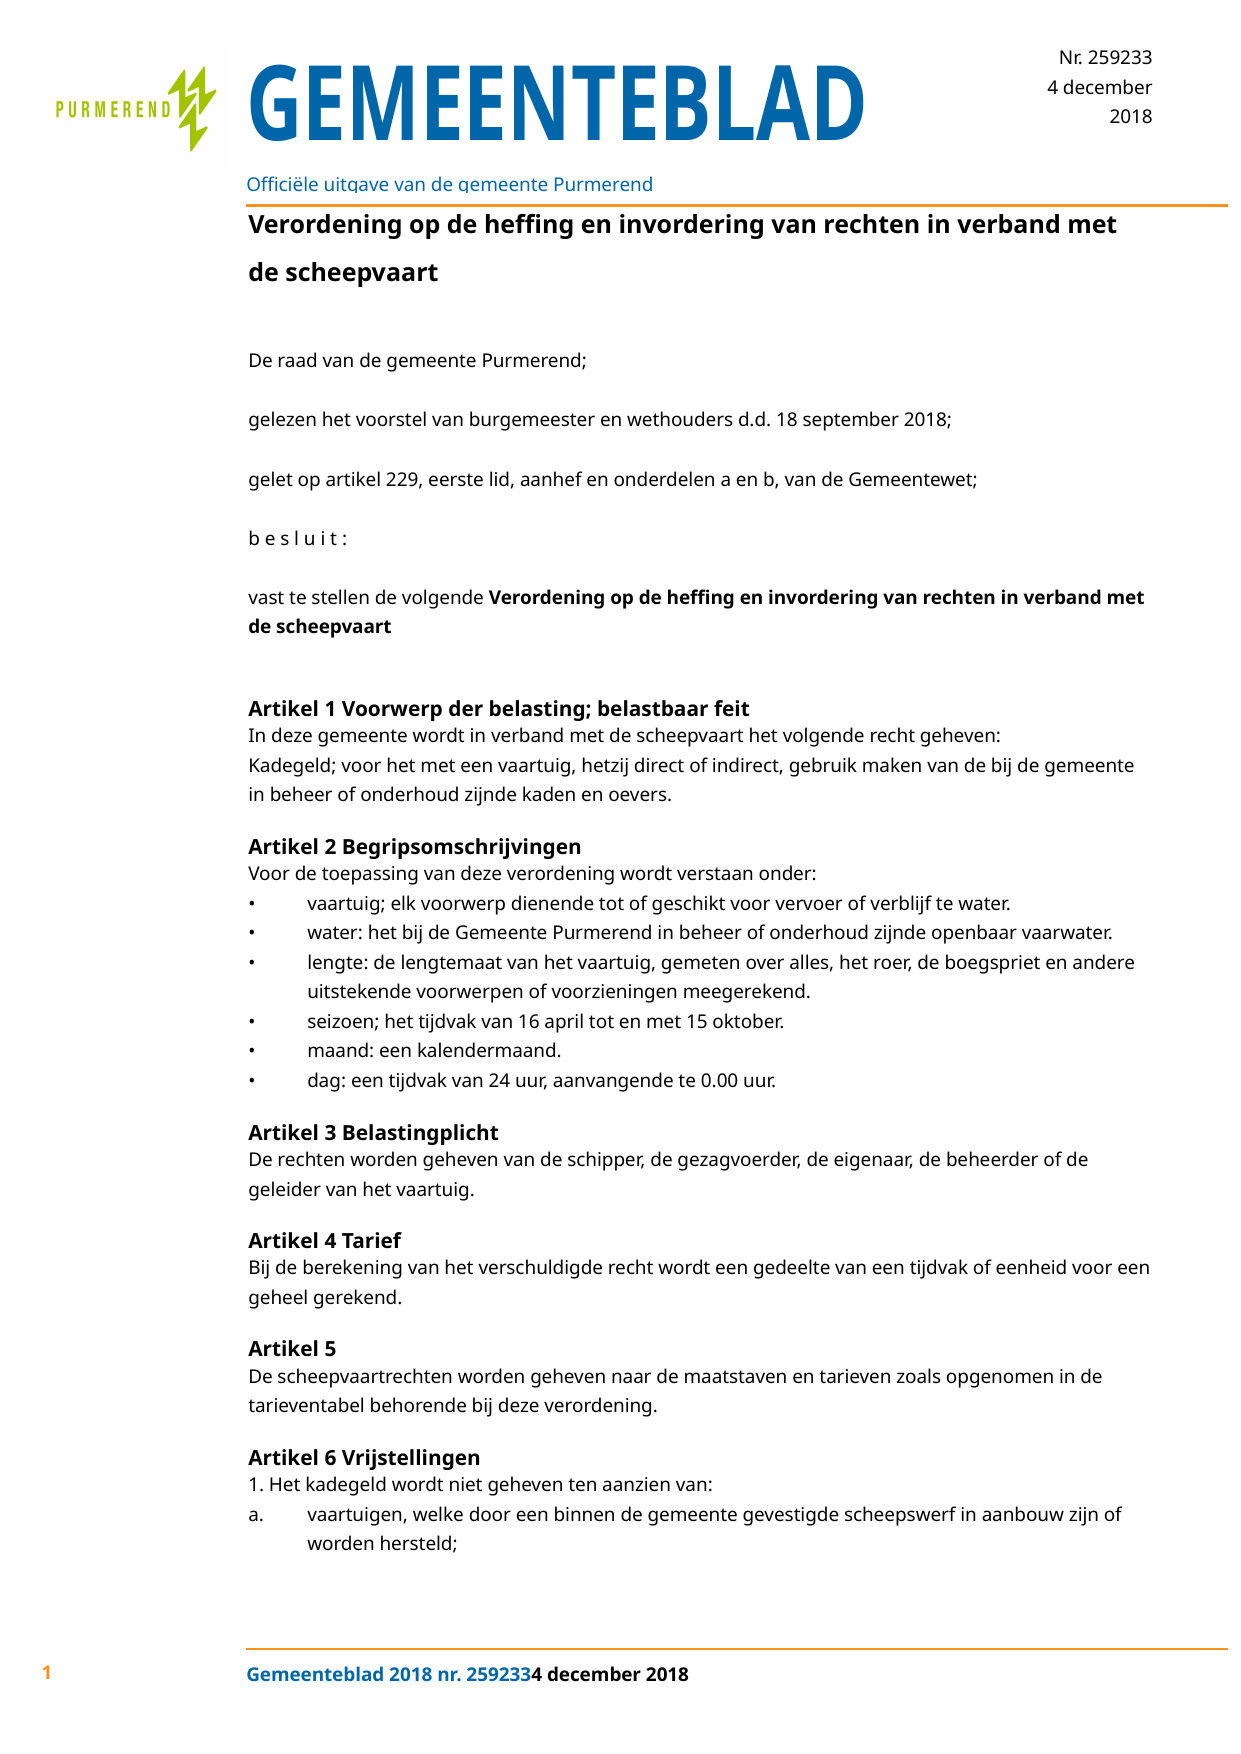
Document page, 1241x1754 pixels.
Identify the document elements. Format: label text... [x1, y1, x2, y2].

text Artikel 5 [248, 1334, 1152, 1363]
text Artikel 1 Voorwerp der belasting; belastbaar feit [248, 694, 1152, 722]
list vaartuigen, welke door een binnen de gemeente gevestigde scheepswerf in aanbouw zijn of worden hersteld; [248, 1501, 1152, 1556]
text De scheepvaartrechten worden geheven naar de maatstaven en tarieven zoals opgenomen in de tarieventabel behorende bij deze verordening. [248, 1363, 1152, 1418]
text Artikel 3 Belastingplicht [248, 1118, 1152, 1146]
text De rechten worden geheven van de schipper, de gezagvoerder, de eigenaar, de beheerder of de geleider van het vaartuig. [248, 1146, 1152, 1201]
list water: het bij de Gemeente Purmerend in beheer of onderhoud zijnde openbaar vaarwater. [248, 919, 1152, 945]
text vast te stellen de volgende Verordening op de heffing en invordering van rechten in verband met de scheepvaart [248, 584, 1152, 639]
text Verordening op de heffing en invordering van rechten in verband met de scheepvaart [248, 207, 1152, 288]
text Artikel 2 Begripsomschrijvingen [248, 832, 1152, 860]
text Voor de toepassing van deze verordening wordt verstaan onder: [248, 860, 1152, 886]
text Kadegeld; voor het met een vaartuig, hetzij direct of indirect, gebruik maken van de bij de gemeente in beheer of onderhoud zijnde kaden en oevers. [248, 752, 1152, 807]
text 1. Het kadegeld wordt niet geheven ten aanzien van: [248, 1471, 1152, 1497]
text Artikel 6 Vrijstellingen [248, 1443, 1152, 1471]
text gelet op artikel 229, eerste lid, aanhef en onderdelen a en b, van de Gemeentewet; [248, 466, 1152, 492]
list seizoen; het tijdvak van 16 april tot en met 15 oktober. [248, 1008, 1152, 1034]
list vaartuig; elk voorwerp dienende tot of geschikt voor vervoer of verblijf te water. [248, 890, 1152, 916]
list lengte: de lengtemaat van het vaartuig, gemeten over alles, het roer, de boegspriet en andere uitstekende voorwerpen of voorzieningen meegerekend. [248, 949, 1152, 1004]
text Artikel 4 Tarief [248, 1226, 1152, 1254]
list maand: een kalendermaand. [248, 1038, 1152, 1063]
picture [41, 47, 231, 172]
text In deze gemeente wordt in verband met de scheepvaart het volgende recht geheven: [248, 722, 1152, 748]
text b e s l u i t : [248, 525, 1152, 551]
text Bij de berekening van het verschuldigde recht wordt een gedeelte van een tijdvak of eenheid voor een geheel gerekend. [248, 1254, 1152, 1310]
list dag: een tijdvak van 24 uur, aanvangende te 0.00 uur. [248, 1067, 1152, 1093]
text De raad van de gemeente Purmerend; [248, 347, 1152, 373]
text gelezen het voorstel van burgemeester en wethouders d.d. 18 september 2018; [248, 407, 1152, 432]
